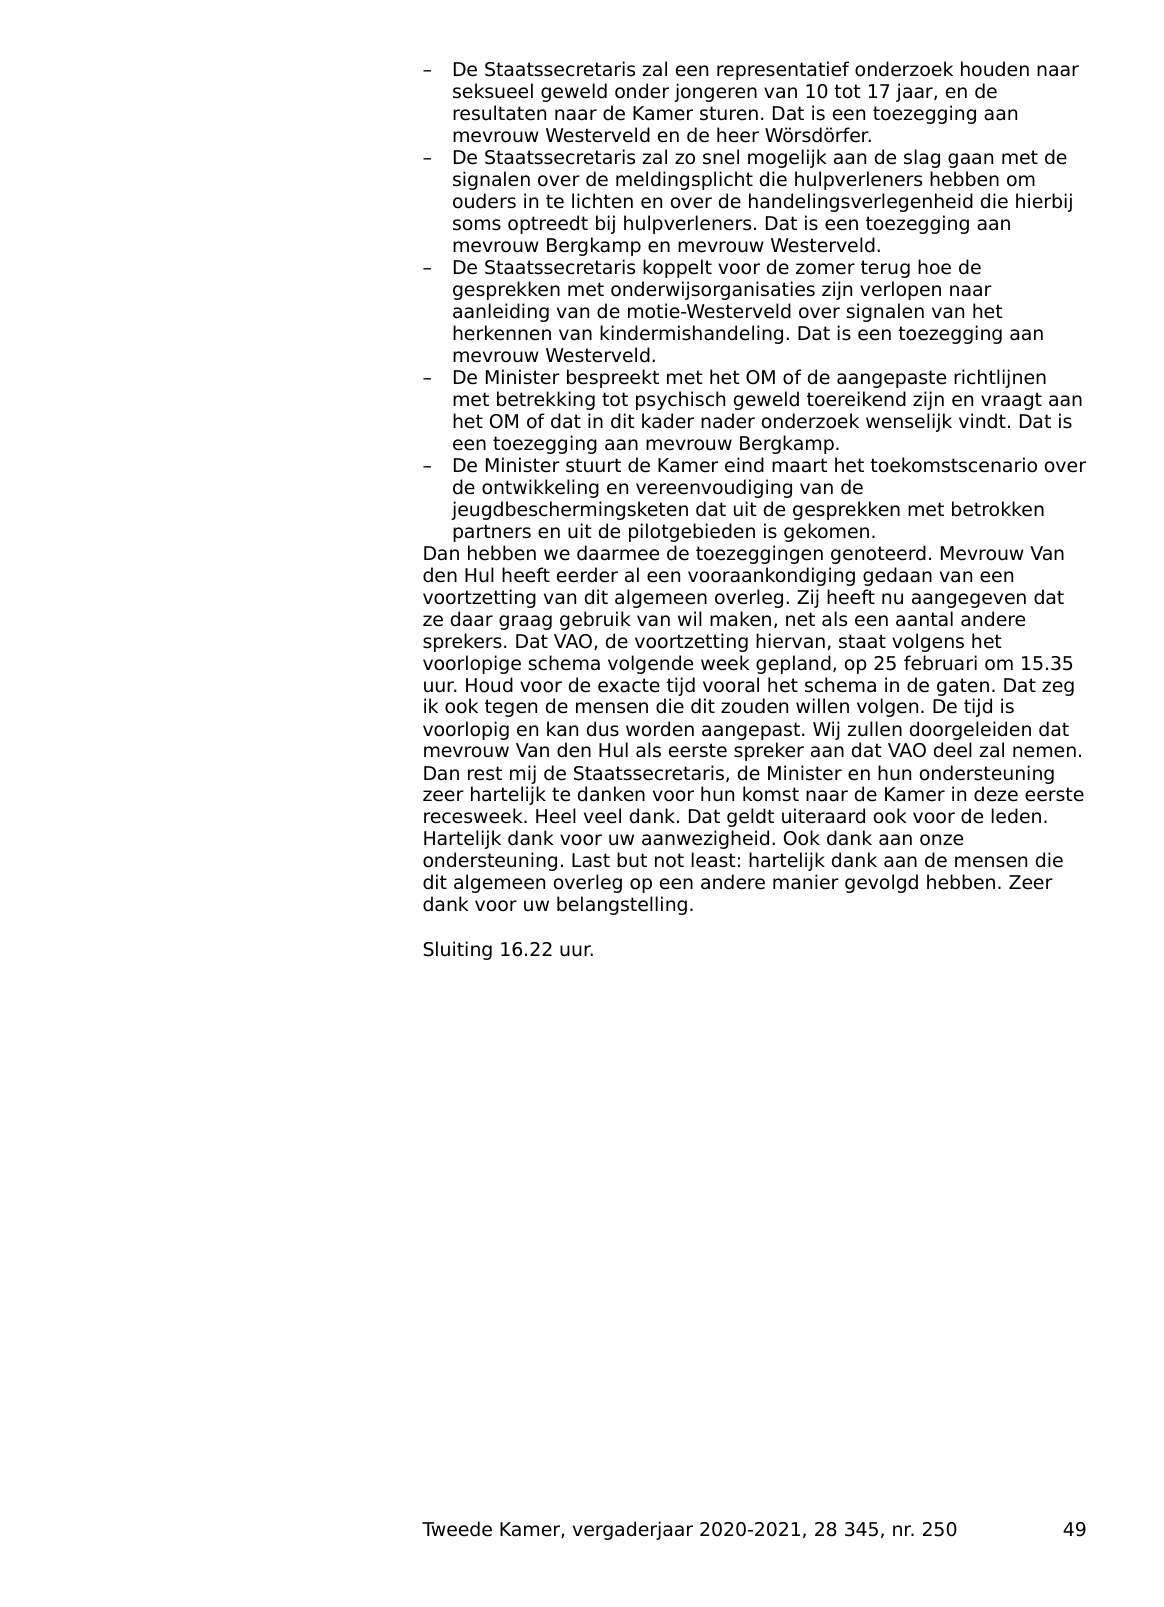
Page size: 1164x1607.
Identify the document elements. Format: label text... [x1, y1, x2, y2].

text Sluiting 16.22 uur. [422, 938, 1087, 960]
text – De Staatssecretaris koppelt voor de zomer terug hoe de gesprekken met onderwijsorganisaties zijn verlopen naar aanleiding van de motie-Westerveld over signalen van het herkennen van kindermishandeling. Dat is een toezegging aan mevrouw Westerveld. [422, 257, 1087, 367]
text – De Minister bespreekt met het OM of de aangepaste richtlijnen met betrekking tot psychisch geweld toereikend zijn en vraagt aan het OM of dat in dit kader nader onderzoek wenselijk vindt. Dat is een toezegging aan mevrouw Bergkamp. [422, 367, 1087, 455]
text Dan rest mij de Staatssecretaris, de Minister en hun ondersteuning zeer hartelijk te danken voor hun komst naar de Kamer in deze eerste recesweek. Heel veel dank. Dat geldt uiteraard ook voor de leden. Hartelijk dank voor uw aanwezigheid. Ook dank aan onze ondersteuning. Last but not least: hartelijk dank aan de mensen die dit algemeen overleg op een andere manier gevolgd hebben. Zeer dank voor uw belangstelling. [422, 762, 1087, 916]
text – De Minister stuurt de Kamer eind maart het toekomstscenario over de ontwikkeling en vereenvoudiging van de jeugdbeschermingsketen dat uit de gesprekken met betrokken partners en uit de pilotgebieden is gekomen. [422, 455, 1087, 543]
text Dan hebben we daarmee de toezeggingen genoteerd. Mevrouw Van den Hul heeft eerder al een vooraankondiging gedaan van een voortzetting van dit algemeen overleg. Zij heeft nu aangegeven dat ze daar graag gebruik van wil maken, net als een aantal andere sprekers. Dat VAO, de voortzetting hiervan, staat volgens het voorlopige schema volgende week gepland, op 25 februari om 15.35 uur. Houd voor de exacte tijd vooral het schema in de gaten. Dat zeg ik ook tegen de mensen die dit zouden willen volgen. De tijd is voorlopig en kan dus worden aangepast. Wij zullen doorgeleiden dat mevrouw Van den Hul als eerste spreker aan dat VAO deel zal nemen. [422, 543, 1087, 762]
text – De Staatssecretaris zal een representatief onderzoek houden naar seksueel geweld onder jongeren van 10 tot 17 jaar, en de resultaten naar de Kamer sturen. Dat is een toezegging aan mevrouw Westerveld en de heer Wörsdörfer. [422, 59, 1087, 147]
text – De Staatssecretaris zal zo snel mogelijk aan de slag gaan met de signalen over de meldingsplicht die hulpverleners hebben om ouders in te lichten en over de handelingsverlegenheid die hierbij soms optreedt bij hulpverleners. Dat is een toezegging aan mevrouw Bergkamp en mevrouw Westerveld. [422, 147, 1087, 257]
